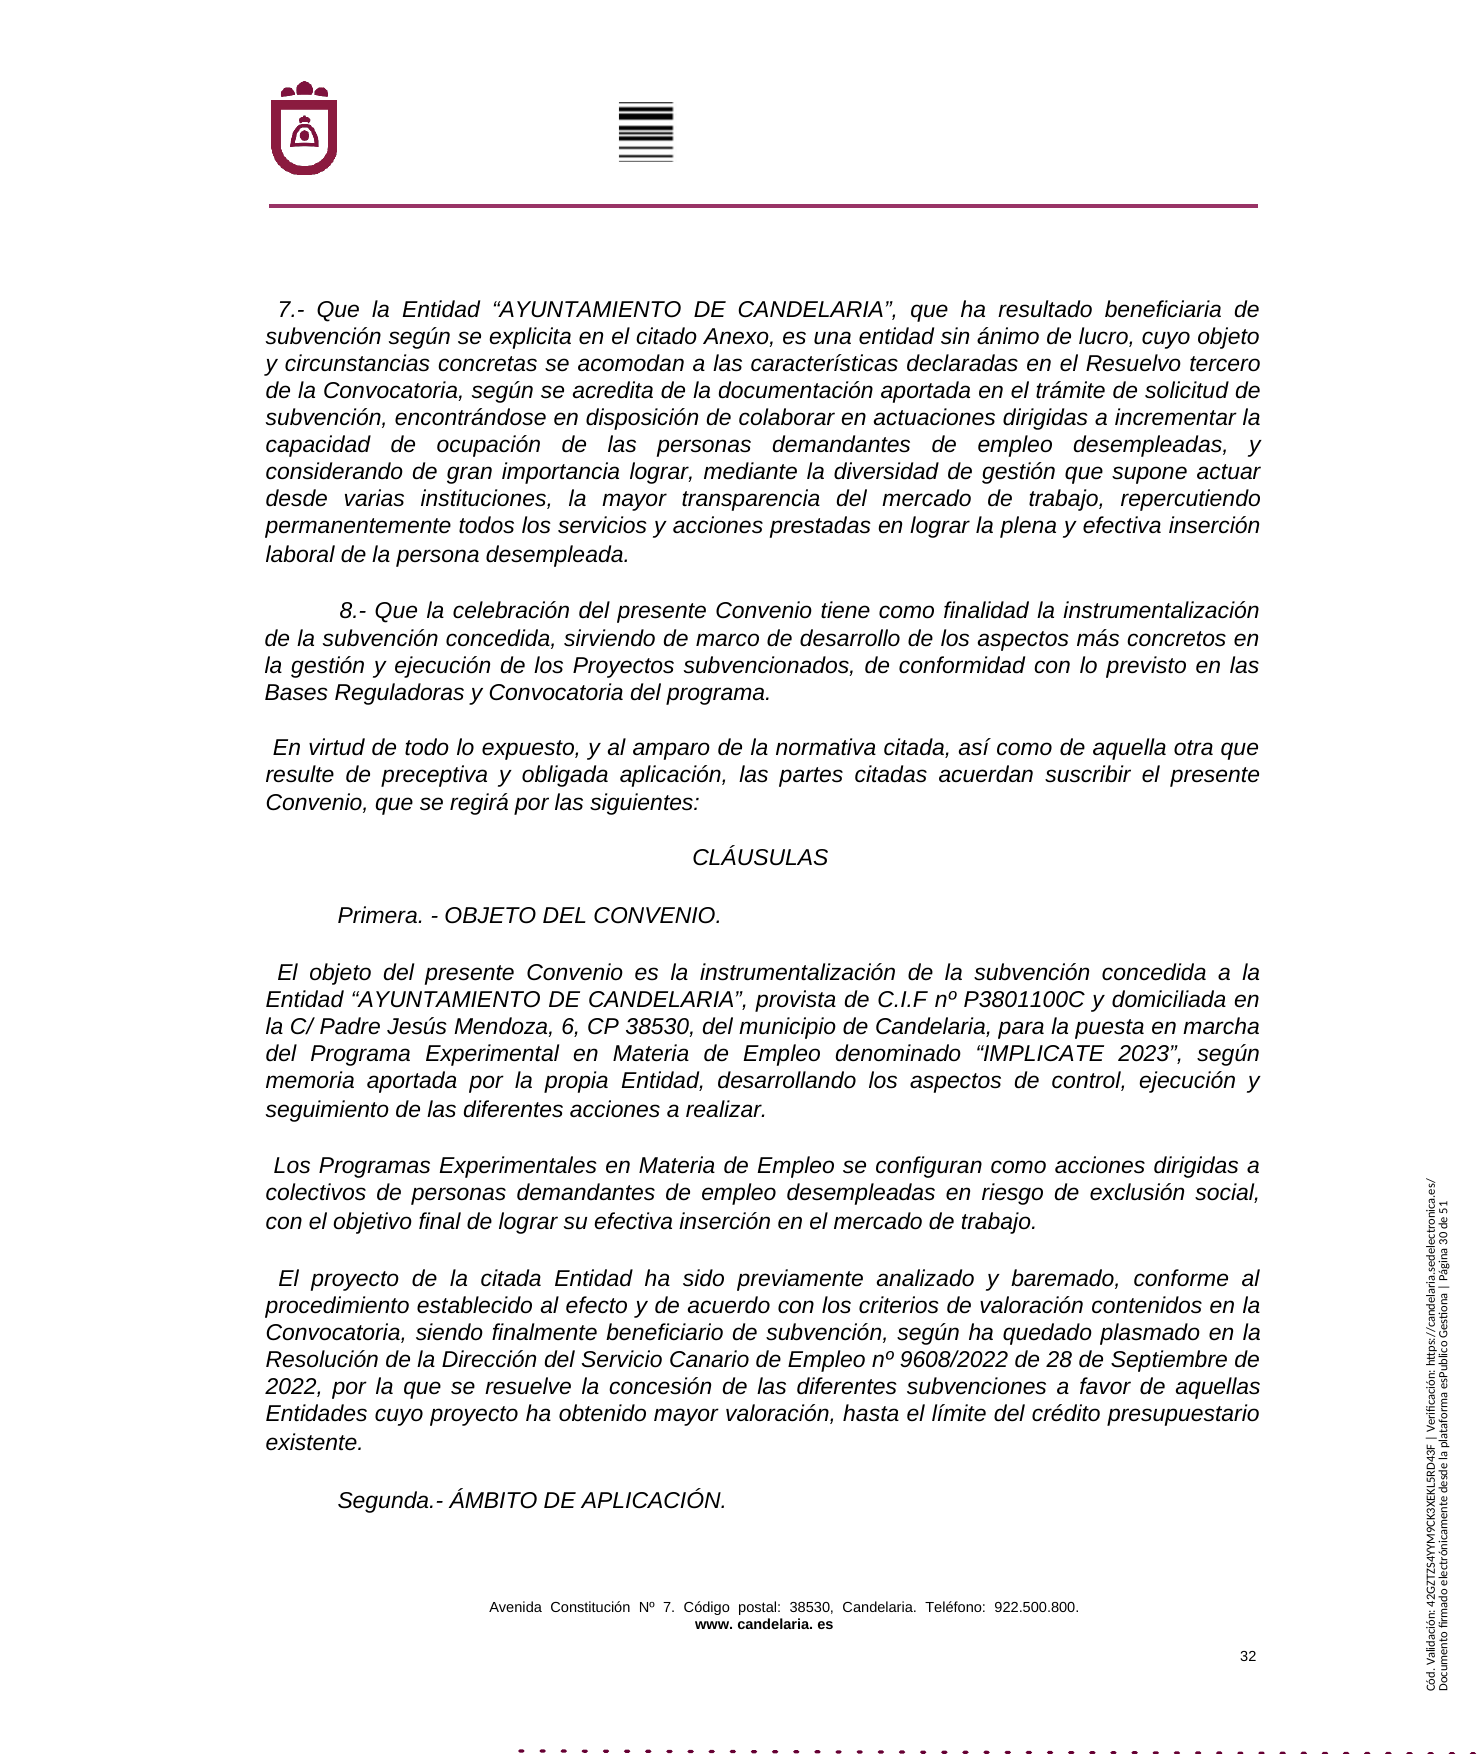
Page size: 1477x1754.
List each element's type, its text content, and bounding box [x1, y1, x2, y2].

text CLÁUSULAS [260, 844, 1268, 871]
text Primera. - OBJETO DEL CONVENIO. [251, 900, 1268, 929]
text 8.- Que la celebración del presente Convenio tiene como finalidad la instrumentalización de la subvención concedida, sirviendo de marco de desarrollo de los aspectos más concretos en la gestión y ejecución de los Proyectos subvencionados, de conformidad con lo previsto en las Bases Reguladoras y Convocatoria del programa. [264, 597, 1263, 705]
text En virtud de todo lo expuesto, y al amparo de la normativa citada, así como de aquella otra que resulte de preceptiva y obligada aplicación, las partes citadas acuerdan suscribir el presente Convenio, que se regirá por las siguientes: [265, 734, 1263, 815]
text El objeto del presente Convenio es la instrumentalización de la subvención concedida a la Entidad “AYUNTAMIENTO DE CANDELARIA”, provista de C.I.F nº P3801100C y domiciliada en la C/ Padre Jesús Mendoza, 6, CP 38530, del municipio de Candelaria, para la puesta en marcha del Programa Experimental en Materia de Empleo denominado “IMPLICATE 2023”, según memoria aportada por la propia Entidad, desarrollando los aspectos de control, ejecución y seguimiento de las diferentes acciones a realizar. [265, 958, 1263, 1123]
text 7.- Que la Entidad “AYUNTAMIENTO DE CANDELARIA”, que ha resultado beneficiaria de subvención según se explicita en el citado Anexo, es una entidad sin ánimo de lucro, cuyo objeto y circunstancias concretas se acomodan a las características declaradas en el Resuelvo tercero de la Convocatoria, según se acredita de la documentación aportada en el trámite de solicitud de subvención, encontrándose en disposición de colaborar en actuaciones dirigidas a incrementar la capacidad de ocupación de las personas demandantes de empleo desempleadas, y considerando de gran importancia lograr, mediante la diversidad de gestión que supone actuar desde varias instituciones, la mayor transparencia del mercado de trabajo, repercutiendo permanentemente todos los servicios y acciones prestadas en lograr la plena y efectiva inserción laboral de la persona desempleada. [265, 296, 1263, 568]
text El proyecto de la citada Entidad ha sido previamente analizado y baremado, conforme al procedimiento establecido al efecto y de acuerdo con los criterios de valoración contenidos en la Convocatoria, siendo finalmente beneficiario de subvención, según ha quedado plasmado en la Resolución de la Dirección del Servicio Canario de Empleo nº 9608/2022 de 28 de Septiembre de 2022, por la que se resuelve la concesión de las diferentes subvenciones a favor de aquellas Entidades cuyo proyecto ha obtenido mayor valoración, hasta el límite del crédito presupuestario existente. [265, 1264, 1263, 1456]
text Los Programas Experimentales en Materia de Empleo se configuran como acciones dirigidas a colectivos de personas demandantes de empleo desempleadas en riesgo de exclusión social, con el objetivo final de lograr su efectiva inserción en el mercado de trabajo. [265, 1152, 1263, 1235]
text Segunda.- ÁMBITO DE APLICACIÓN. [251, 1485, 1268, 1514]
